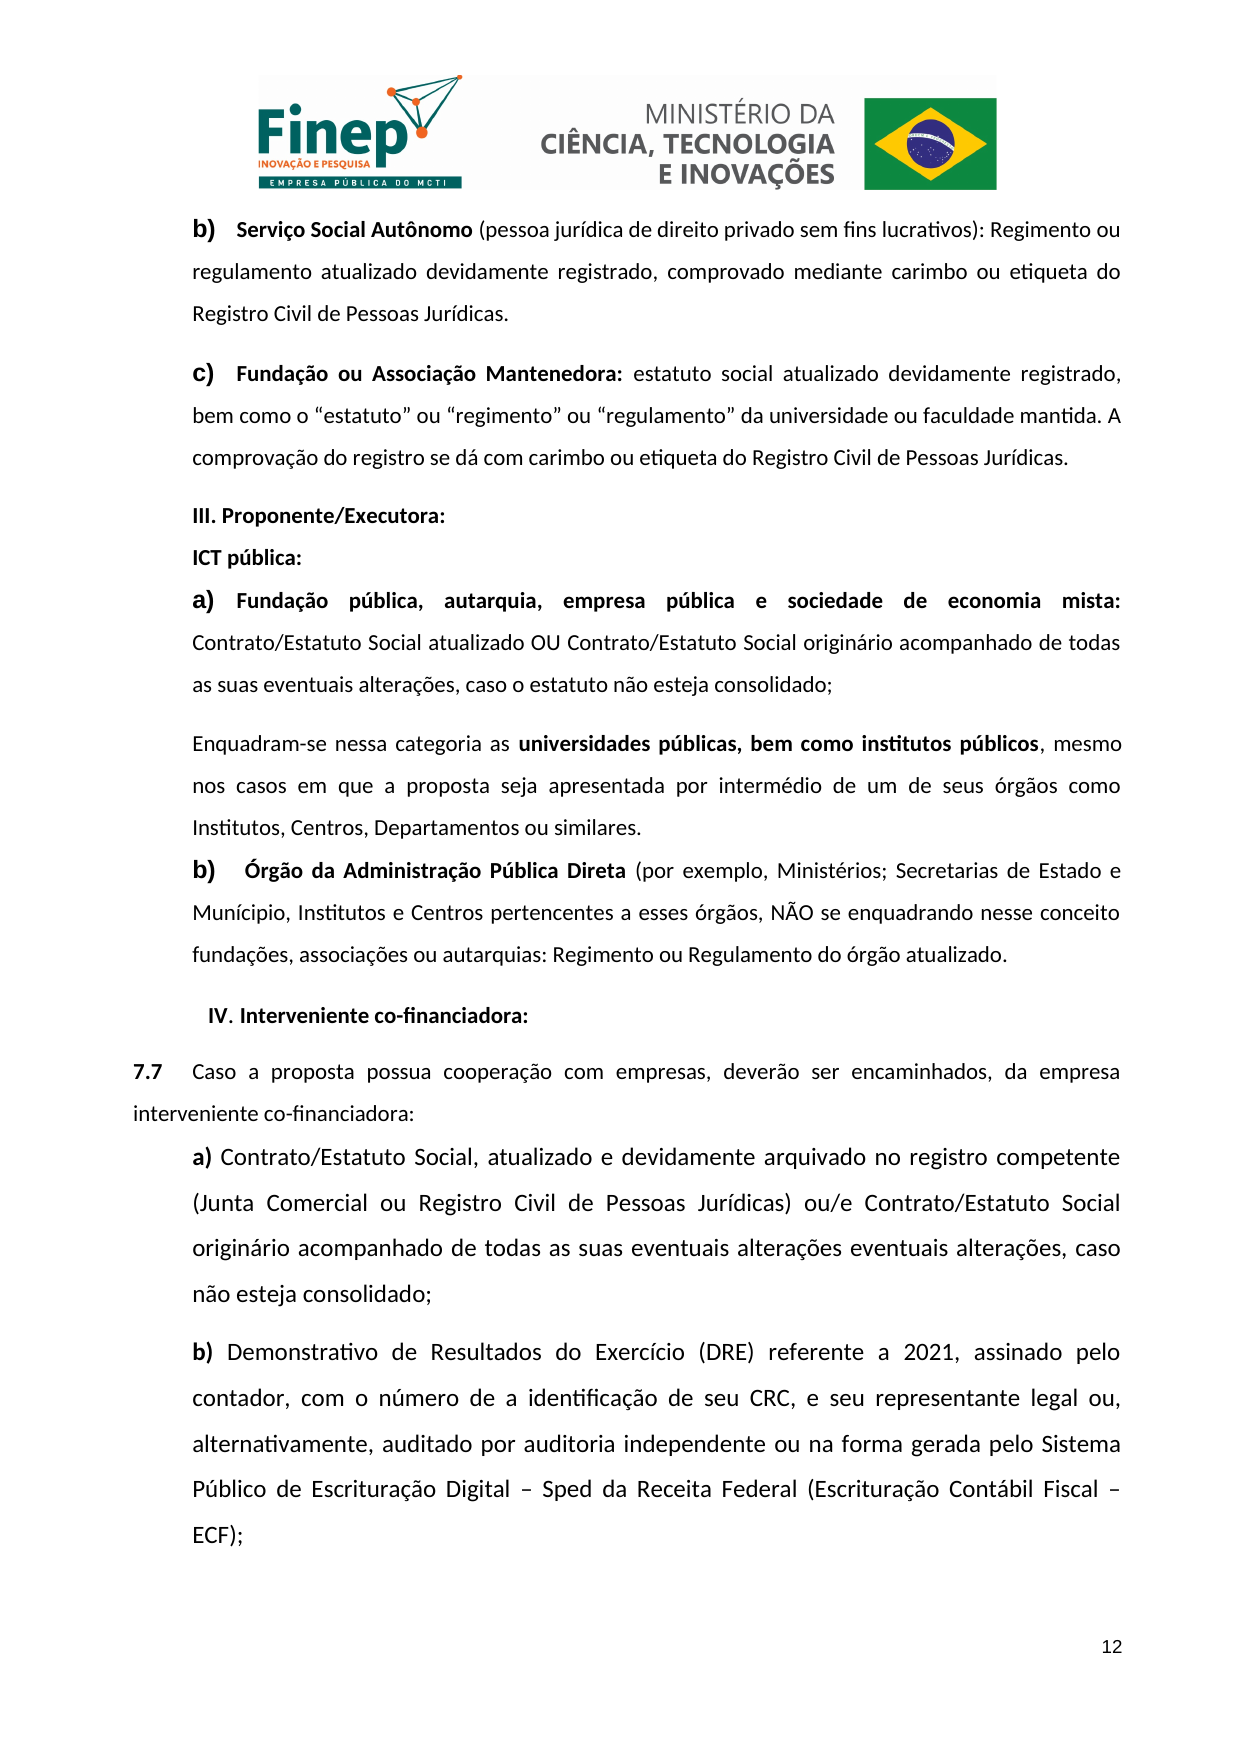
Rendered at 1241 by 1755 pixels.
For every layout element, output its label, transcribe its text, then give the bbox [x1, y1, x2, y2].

list Serviço Social Autônomo (pessoa jurídica de direito privado sem fins lucrativos): Regimento ou regulamento atualizado devidamente registrado, comprovado mediante carimbo ou etiqueta do Registro Civil de Pessoas Jurídicas. [192, 214, 1122, 327]
list Fundação ou Associação Mantenedora: estatuto social atualizado devidamente registrado, bem como o “estatuto” ou “regimento” ou “regulamento” da universidade ou faculdade mantida. A comprovação do registro se dá com carimbo ou etiqueta do Registro Civil de Pessoas Jurídicas. [192, 358, 1122, 471]
text a) Contrato/Estatuto Social, atualizado e devidamente arquivado no registro competente (Junta Comercial ou Registro Civil de Pessoas Jurídicas) ou/e Contrato/Estatuto Social originário acompanhado de todas as suas eventuais alterações eventuais alterações, caso não esteja consolidado; [192, 1141, 1122, 1309]
text III. Proponente/Executora: [192, 501, 1122, 529]
text b) Demonstrativo de Resultados do Exercício (DRE) referente a 2021, assinado pelo contador, com o número de a identificação de seu CRC, e seu representante legal ou, alternativamente, auditado por auditoria independente ou na forma gerada pelo Sistema Público de Escrituração Digital – Sped da Receita Federal (Escrituração Contábil Fiscal – ECF); [192, 1336, 1122, 1550]
list Órgão da Administração Pública Direta (por exemplo, Ministérios; Secretarias de Estado e Munícipio, Institutos e Centros pertencentes a esses órgãos, NÃO se enquadrando nesse conceito fundações, associações ou autarquias: Regimento ou Regulamento do órgão atualizado. [192, 855, 1122, 968]
list Fundação pública, autarquia, empresa pública e sociedade de economia mista: Contrato/Estatuto Social atualizado OU Contrato/Estatuto Social originário acompanhado de todas as suas eventuais alterações, caso o estatuto não esteja consolidado; [192, 585, 1122, 698]
list Caso a proposta possua cooperação com empresas, deverão ser encaminhados, da empresa interveniente co-financiadora: [133, 1057, 1122, 1127]
list Enquadram-se nessa categoria as universidades públicas, bem como institutos públicos, mesmo nos casos em que a proposta seja apresentada por intermédio de um de seus órgãos como Institutos, Centros, Departamentos ou similares. [192, 729, 1122, 841]
list IV. Interveniente co-financiadora: [208, 999, 1122, 1029]
text ICT pública: [192, 543, 1122, 571]
